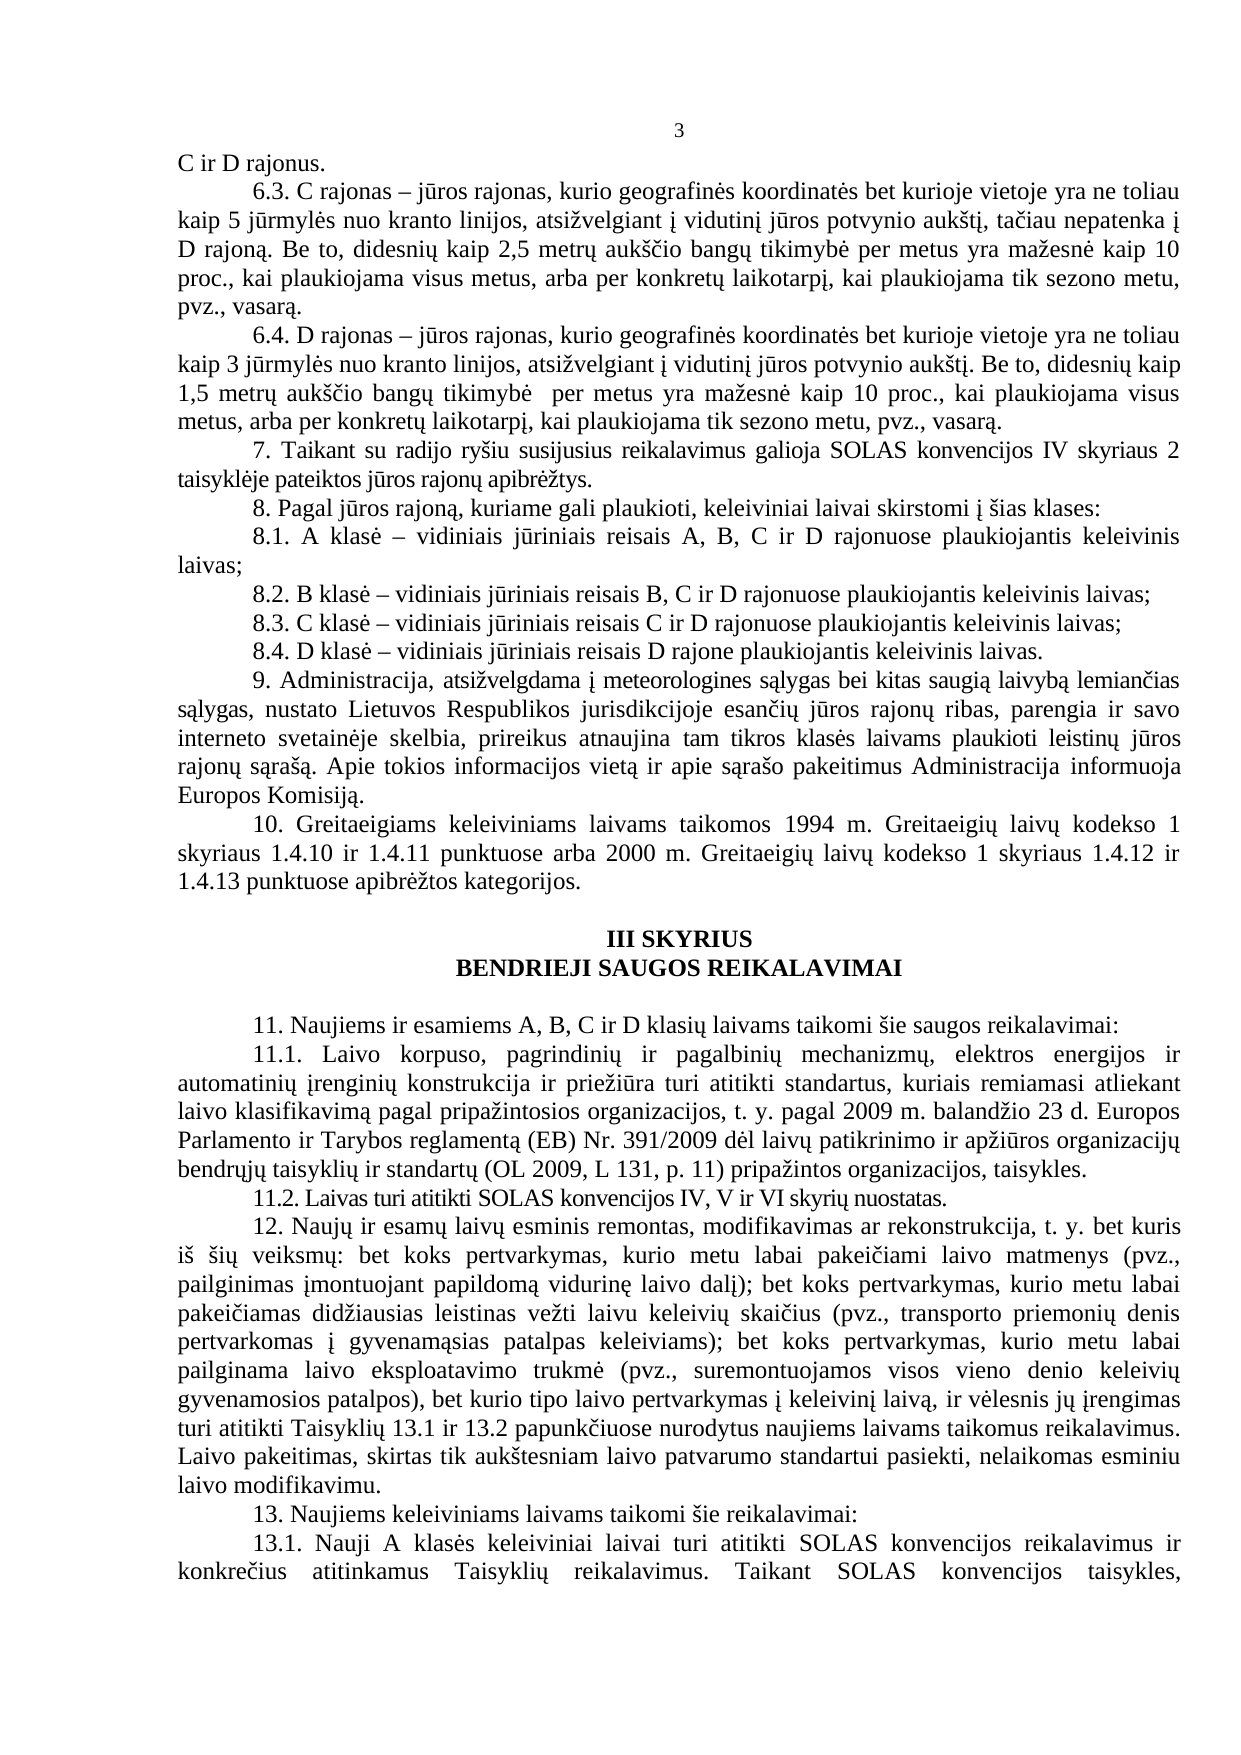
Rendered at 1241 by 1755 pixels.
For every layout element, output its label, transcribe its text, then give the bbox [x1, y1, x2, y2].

text 8.2. B klasė – vidiniais jūriniais reisais B, C ir D rajonuose plaukiojantis keleivinis laivas; [177, 579, 1181, 608]
text BENDRIEJI SAUGOS REIKALAVIMAI [177, 953, 1181, 981]
text 11.2. Laivas turi atitikti Solas konvencijos IV, V ir VI skyrių nuostatas. [177, 1183, 1181, 1211]
text 11.1. Laivo korpuso, pagrindinių ir pagalbinių mechanizmų, elektros energijos ir automatinių įrenginių konstrukcija ir priežiūra turi atitikti standartus, kuriais remiamasi atliekant laivo klasifikavimą pagal pripažintosios organizacijos, t. y. pagal 2009 m. balandžio 23 d. Europos Parlamento ir Tarybos reglamentą (EB) Nr. 391/2009 dėl laivų patikrinimo ir apžiūros organizacijų bendrųjų taisyklių ir standartų (OL 2009, L 131, p. 11) pripažintos organizacijos, taisykles. [177, 1039, 1181, 1183]
text 13.1. Nauji A klasės keleiviniai laivai turi atitikti Solas konvencijos reikalavimus ir konkrečius atitinkamus Taisyklių reikalavimus. Taikant Solas konvencijos taisykles, [177, 1528, 1181, 1585]
text 6.3. C rajonas – jūros rajonas, kurio geografinės koordinatės bet kurioje vietoje yra ne toliau kaip 5 jūrmylės nuo kranto linijos, atsižvelgiant į vidutinį jūros potvynio aukštį, tačiau nepatenka į D rajoną. Be to, didesnių kaip 2,5 metrų aukščio bangų tikimybė per metus yra mažesnė kaip 10 proc., kai plaukiojama visus metus, arba per konkretų laikotarpį, kai plaukiojama tik sezono metu, pvz., vasarą. [177, 176, 1181, 320]
text 11. Naujiems ir esamiems A, B, C ir D klasių laivams taikomi šie saugos reikalavimai: [177, 1010, 1181, 1039]
text 6.4. D rajonas – jūros rajonas, kurio geografinės koordinatės bet kurioje vietoje yra ne toliau kaip 3 jūrmylės nuo kranto linijos, atsižvelgiant į vidutinį jūros potvynio aukštį. Be to, didesnių kaip 1,5 metrų aukščio bangų tikimybė per metus yra mažesnė kaip 10 proc., kai plaukiojama visus metus, arba per konkretų laikotarpį, kai plaukiojama tik sezono metu, pvz., vasarą. [177, 320, 1181, 435]
text 10. Greitaeigiams keleiviniams laivams taikomos 1994 m. Greitaeigių laivų kodekso 1 skyriaus 1.4.10 ir 1.4.11 punktuose arba 2000 m. Greitaeigių laivų kodekso 1 skyriaus 1.4.12 ir 1.4.13 punktuose apibrėžtos kategorijos. [177, 809, 1181, 895]
text 12. Naujų ir esamų laivų esminis remontas, modifikavimas ar rekonstrukcija, t. y. bet kuris iš šių veiksmų: bet koks pertvarkymas, kurio metu labai pakeičiami laivo matmenys (pvz., pailginimas įmontuojant papildomą vidurinę laivo dalį); bet koks pertvarkymas, kurio metu labai pakeičiamas didžiausias leistinas vežti laivu keleivių skaičius (pvz., transporto priemonių denis pertvarkomas į gyvenamąsias patalpas keleiviams); bet koks pertvarkymas, kurio metu labai pailginama laivo eksploatavimo trukmė (pvz., suremontuojamos visos vieno denio keleivių gyvenamosios patalpos), bet kurio tipo laivo pertvarkymas į keleivinį laivą, ir vėlesnis jų įrengimas turi atitikti Taisyklių 13.1 ir 13.2 papunkčiuose nurodytus naujiems laivams taikomus reikalavimus. Laivo pakeitimas, skirtas tik aukštesniam laivo patvarumo standartui pasiekti, nelaikomas esminiu laivo modifikavimu. [177, 1211, 1181, 1499]
text 8. Pagal jūros rajoną, kuriame gali plaukioti, keleiviniai laivai skirstomi į šias klases: [177, 493, 1181, 521]
text 8.1. A klasė – vidiniais jūriniais reisais A, B, C ir D rajonuose plaukiojantis keleivinis laivas; [177, 521, 1181, 579]
text 7. Taikant su radijo ryšiu susijusius reikalavimus galioja SOLAS konvencijos IV skyriaus 2 taisyklėje pateiktos jūros rajonų apibrėžtys. [177, 435, 1181, 493]
text 13. Naujiems keleiviniams laivams taikomi šie reikalavimai: [177, 1499, 1181, 1528]
text C ir D rajonus. [177, 148, 1181, 176]
text 8.3. C klasė – vidiniais jūriniais reisais C ir D rajonuose plaukiojantis keleivinis laivas; [177, 608, 1181, 636]
text 9. Administracija, atsižvelgdama į meteorologines sąlygas bei kitas saugią laivybą lemiančias sąlygas, nustato Lietuvos Respublikos jurisdikcijoje esančių jūros rajonų ribas, parengia ir savo interneto svetainėje skelbia, prireikus atnaujina tam tikros klasės laivams plaukioti leistinų jūros rajonų sąrašą. Apie tokios informacijos vietą ir apie sąrašo pakeitimus Administracija informuoja Europos Komisiją. [177, 665, 1181, 809]
text 8.4. D klasė – vidiniais jūriniais reisais D rajone plaukiojantis keleivinis laivas. [177, 636, 1181, 665]
text III SKYRIUS [177, 924, 1181, 953]
